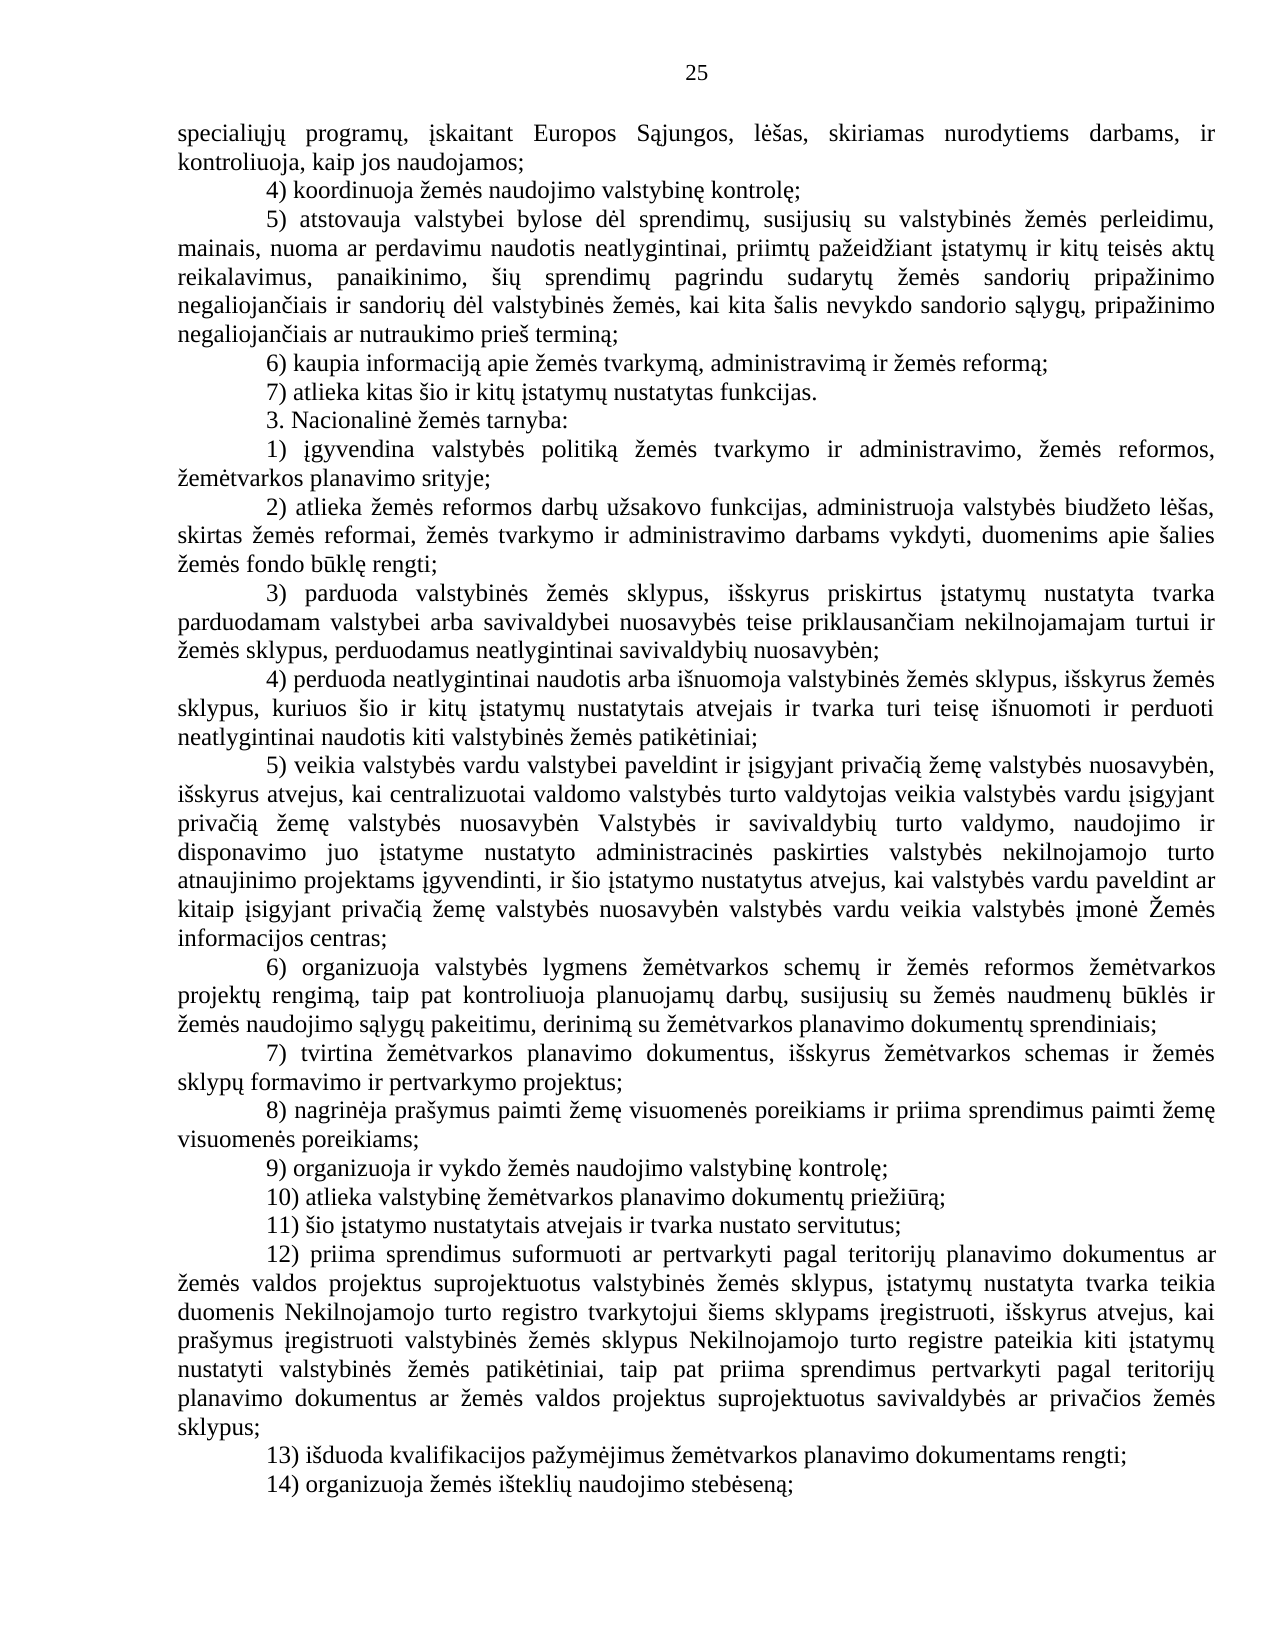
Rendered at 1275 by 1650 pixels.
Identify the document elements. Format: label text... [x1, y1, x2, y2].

text 5) veikia valstybės vardu valstybei paveldint ir įsigyjant privačią žemę valstybės nuosavybėn, išskyrus atvejus, kai centralizuotai valdomo valstybės turto valdytojas veikia valstybės vardu įsigyjant privačią žemę valstybės nuosavybėn Valstybės ir savivaldybių turto valdymo, naudojimo ir disponavimo juo įstatyme nustatyto administracinės paskirties valstybės nekilnojamojo turto atnaujinimo projektams įgyvendinti, ir šio įstatymo nustatytus atvejus, kai valstybės vardu paveldint ar kitaip įsigyjant privačią žemę valstybės nuosavybėn valstybės vardu veikia valstybės įmonė Žemės informacijos centras; [177, 751, 1216, 952]
text 5) atstovauja valstybei bylose dėl sprendimų, susijusių su valstybinės žemės perleidimu, mainais, nuoma ar perdavimu naudotis neatlygintinai, priimtų pažeidžiant įstatymų ir kitų teisės aktų reikalavimus, panaikinimo, šių sprendimų pagrindu sudarytų žemės sandorių pripažinimo negaliojančiais ir sandorių dėl valstybinės žemės, kai kita šalis nevykdo sandorio sąlygų, pripažinimo negaliojančiais ar nutraukimo prieš terminą; [177, 204, 1216, 348]
text 13) išduoda kvalifikacijos pažymėjimus žemėtvarkos planavimo dokumentams rengti; [177, 1441, 1216, 1469]
text 7) atlieka kitas šio ir kitų įstatymų nustatytas funkcijas. [177, 377, 1216, 406]
text 4) koordinuoja žemės naudojimo valstybinę kontrolę; [177, 176, 1216, 204]
text 7) tvirtina žemėtvarkos planavimo dokumentus, išskyrus žemėtvarkos schemas ir žemės sklypų formavimo ir pertvarkymo projektus; [177, 1038, 1216, 1096]
text 12) priima sprendimus suformuoti ar pertvarkyti pagal teritorijų planavimo dokumentus ar žemės valdos projektus suprojektuotus valstybinės žemės sklypus, įstatymų nustatyta tvarka teikia duomenis Nekilnojamojo turto registro tvarkytojui šiems sklypams įregistruoti, išskyrus atvejus, kai prašymus įregistruoti valstybinės žemės sklypus Nekilnojamojo turto registre pateikia kiti įstatymų nustatyti valstybinės žemės patikėtiniai, taip pat priima sprendimus pertvarkyti pagal teritorijų planavimo dokumentus ar žemės valdos projektus suprojektuotus savivaldybės ar privačios žemės sklypus; [177, 1239, 1216, 1441]
text 4) perduoda neatlygintinai naudotis arba išnuomoja valstybinės žemės sklypus, išskyrus žemės sklypus, kuriuos šio ir kitų įstatymų nustatytais atvejais ir tvarka turi teisę išnuomoti ir perduoti neatlygintinai naudotis kiti valstybinės žemės patikėtiniai; [177, 664, 1216, 751]
text 14) organizuoja žemės išteklių naudojimo stebėseną; [177, 1469, 1216, 1498]
text 6) organizuoja valstybės lygmens žemėtvarkos schemų ir žemės reformos žemėtvarkos projektų rengimą, taip pat kontroliuoja planuojamų darbų, susijusių su žemės naudmenų būklės ir žemės naudojimo sąlygų pakeitimu, derinimą su žemėtvarkos planavimo dokumentų sprendiniais; [177, 952, 1216, 1038]
text 2) atlieka žemės reformos darbų užsakovo funkcijas, administruoja valstybės biudžeto lėšas, skirtas žemės reformai, žemės tvarkymo ir administravimo darbams vykdyti, duomenims apie šalies žemės fondo būklę rengti; [177, 492, 1216, 578]
text 6) kaupia informaciją apie žemės tvarkymą, administravimą ir žemės reformą; [177, 348, 1216, 377]
text specialiųjų programų, įskaitant Europos Sąjungos, lėšas, skiriamas nurodytiems darbams, ir kontroliuoja, kaip jos naudojamos; [177, 118, 1216, 176]
text 9) organizuoja ir vykdo žemės naudojimo valstybinę kontrolę; [177, 1153, 1216, 1182]
text 10) atlieka valstybinę žemėtvarkos planavimo dokumentų priežiūrą; [177, 1182, 1216, 1211]
text 8) nagrinėja prašymus paimti žemę visuomenės poreikiams ir priima sprendimus paimti žemę visuomenės poreikiams; [177, 1096, 1216, 1153]
text 3) parduoda valstybinės žemės sklypus, išskyrus priskirtus įstatymų nustatyta tvarka parduodamam valstybei arba savivaldybei nuosavybės teise priklausančiam nekilnojamajam turtui ir žemės sklypus, perduodamus neatlygintinai savivaldybių nuosavybėn; [177, 578, 1216, 664]
text 11) šio įstatymo nustatytais atvejais ir tvarka nustato servitutus; [177, 1211, 1216, 1239]
text 1) įgyvendina valstybės politiką žemės tvarkymo ir administravimo, žemės reformos, žemėtvarkos planavimo srityje; [177, 434, 1216, 492]
text 3. Nacionalinė žemės tarnyba: [177, 406, 1216, 434]
